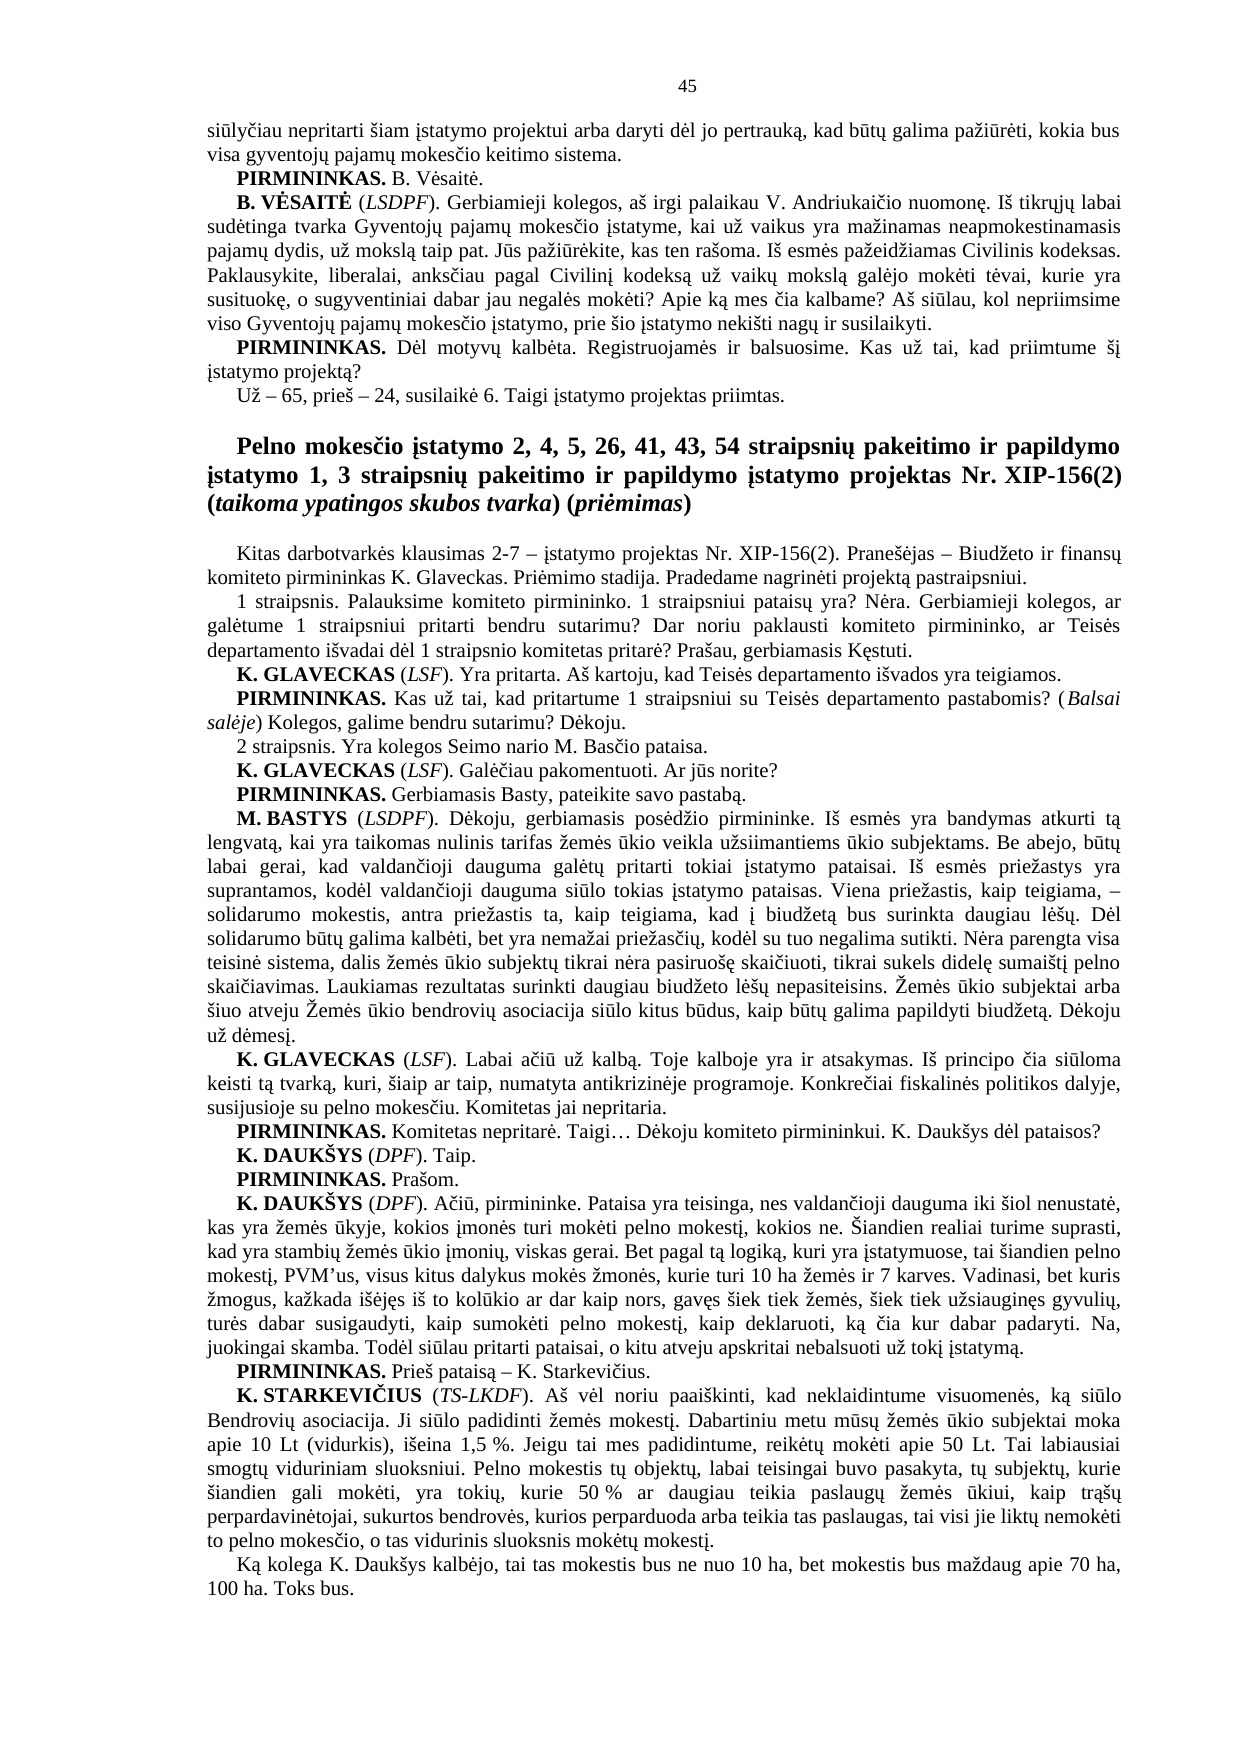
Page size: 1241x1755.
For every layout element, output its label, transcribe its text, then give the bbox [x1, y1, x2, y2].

text PIRMININKAS. Komitetas nepritarė. Taigi… Dėkoju komiteto pirmininkui. K. Daukšys dėl pataisos? [207, 1119, 1122, 1143]
text M. BASTYS (LSDPF). Dėkoju, gerbiamasis posėdžio pirmininke. Iš esmės yra bandymas atkurti tą lengvatą, kai yra taikomas nulinis tarifas žemės ūkio veikla užsiimantiems ūkio subjektams. Be abejo, būtų labai gerai, kad valdančioji dauguma galėtų pritarti tokiai įstatymo pataisai. Iš esmės priežastys yra suprantamos, kodėl valdančioji dauguma siūlo tokias įstatymo pataisas. Viena priežastis, kaip teigiama, – solidarumo mokestis, antra priežastis ta, kaip teigiama, kad į biudžetą bus surinkta daugiau lėšų. Dėl solidarumo būtų galima kalbėti, bet yra nemažai priežasčių, kodėl su tuo negalima sutikti. Nėra parengta visa teisinė sistema, dalis žemės ūkio subjektų tikrai nėra pasiruošę skaičiuoti, tikrai sukels didelę sumaištį pelno skaičiavimas. Laukiamas rezultatas surinkti daugiau biudžeto lėšų nepasiteisins. Žemės ūkio subjektai arba šiuo atveju Žemės ūkio bendrovių asociacija siūlo kitus būdus, kaip būtų galima papildyti biudžetą. Dėkoju už dėmesį. [207, 806, 1122, 1047]
text B. VĖSAITĖ (LSDPF). Gerbiamieji kolegos, aš irgi palaikau V. Andriukaičio nuomonę. Iš tikrųjų labai sudėtinga tvarka Gyventojų pajamų mokesčio įstatyme, kai už vaikus yra mažinamas neapmokestinamasis pajamų dydis, už mokslą taip pat. Jūs pažiūrėkite, kas ten rašoma. Iš esmės pažeidžiamas Civilinis kodeksas. Paklausykite, liberalai, anksčiau pagal Civilinį kodeksą už vaikų mokslą galėjo mokėti tėvai, kurie yra susituokę, o sugyventiniai dabar jau negalės mokėti? Apie ką mes čia kalbame? Aš siūlau, kol nepriimsime viso Gyventojų pajamų mokesčio įstatymo, prie šio įstatymo nekišti nagų ir susilaikyti. [207, 190, 1122, 335]
text PIRMININKAS. Gerbiamasis Basty, pateikite savo pastabą. [207, 782, 1122, 806]
text PIRMININKAS. B. Vėsaitė. [207, 166, 1122, 190]
text K. GLAVECKAS (LSF). Labai ačiū už kalbą. Toje kalboje yra ir atsakymas. Iš principo čia siūloma keisti tą tvarką, kuri, šiaip ar taip, numatyta antikrizinėje programoje. Konkrečiai fiskalinės politikos dalyje, susijusioje su pelno mokesčiu. Komitetas jai nepritaria. [207, 1047, 1122, 1119]
text siūlyčiau nepritarti šiam įstatymo projektui arba daryti dėl jo pertrauką, kad būtų galima pažiūrėti, kokia bus visa gyventojų pajamų mokesčio keitimo sistema. [207, 118, 1122, 166]
text PIRMININKAS. Prieš pataisą – K. Starkevičius. [207, 1359, 1122, 1383]
text Už – 65, prieš – 24, susilaikė 6. Taigi įstatymo projektas priimtas. [207, 383, 1122, 407]
text Pelno mokesčio įstatymo 2, 4, 5, 26, 41, 43, 54 straipsnių pakeitimo ir papildymo įstatymo 1, 3 straipsnių pakeitimo ir papildymo įstatymo projektas Nr. XIP-156(2) (taikoma ypatingos skubos tvarka) (priėmimas) [207, 431, 1122, 517]
text PIRMININKAS. Prašom. [207, 1167, 1122, 1191]
text K. GLAVECKAS (LSF). Yra pritarta. Aš kartoju, kad Teisės departamento išvados yra teigiamos. [207, 662, 1122, 686]
text PIRMININKAS. Dėl motyvų kalbėta. Registruojamės ir balsuosime. Kas už tai, kad priimtume šį įstatymo projektą? [207, 335, 1122, 383]
text PIRMININKAS. Kas už tai, kad pritartume 1 straipsniui su Teisės departamento pastabomis? (Balsai salėje) Kolegos, galime bendru sutarimu? Dėkoju. [207, 686, 1122, 734]
text Kitas darbotvarkės klausimas 2-7 – įstatymo projektas Nr. XIP-156(2). Pranešėjas – Biudžeto ir finansų komiteto pirmininkas K. Glaveckas. Priėmimo stadija. Pradedame nagrinėti projektą pastraipsniui. [207, 541, 1122, 589]
text Ką kolega K. Daukšys kalbėjo, tai tas mokestis bus ne nuo 10 ha, bet mokestis bus maždaug apie 70 ha, 100 ha. Toks bus. [207, 1552, 1122, 1600]
text K. GLAVECKAS (LSF). Galėčiau pakomentuoti. Ar jūs norite? [207, 758, 1122, 782]
text 1 straipsnis. Palauksime komiteto pirmininko. 1 straipsniui pataisų yra? Nėra. Gerbiamieji kolegos, ar galėtume 1 straipsniui pritarti bendru sutarimu? Dar noriu paklausti komiteto pirmininko, ar Teisės departamento išvadai dėl 1 straipsnio komitetas pritarė? Prašau, gerbiamasis Kęstuti. [207, 589, 1122, 662]
text K. DAUKŠYS (DPF). Taip. [207, 1143, 1122, 1167]
text K. DAUKŠYS (DPF). Ačiū, pirmininke. Pataisa yra teisinga, nes valdančioji dauguma iki šiol nenustatė, kas yra žemės ūkyje, kokios įmonės turi mokėti pelno mokestį, kokios ne. Šiandien realiai turime suprasti, kad yra stambių žemės ūkio įmonių, viskas gerai. Bet pagal tą logiką, kuri yra įstatymuose, tai šiandien pelno mokestį, PVM’us, visus kitus dalykus mokės žmonės, kurie turi 10 ha žemės ir 7 karves. Vadinasi, bet kuris žmogus, kažkada išėjęs iš to kolūkio ar dar kaip nors, gavęs šiek tiek žemės, šiek tiek užsiauginęs gyvulių, turės dabar susigaudyti, kaip sumokėti pelno mokestį, kaip deklaruoti, ką čia kur dabar padaryti. Na, juokingai skamba. Todėl siūlau pritarti pataisai, o kitu atveju apskritai nebalsuoti už tokį įstatymą. [207, 1191, 1122, 1359]
text 2 straipsnis. Yra kolegos Seimo nario M. Basčio pataisa. [207, 734, 1122, 758]
text K. STARKEVIČIUS (TS-LKDF). Aš vėl noriu paaiškinti, kad neklaidintume visuomenės, ką siūlo Bendrovių asociacija. Ji siūlo padidinti žemės mokestį. Dabartiniu metu mūsų žemės ūkio subjektai moka apie 10 Lt (vidurkis), išeina 1,5 %. Jeigu tai mes padidintume, reikėtų mokėti apie 50 Lt. Tai labiausiai smogtų viduriniam sluoksniui. Pelno mokestis tų objektų, labai teisingai buvo pasakyta, tų subjektų, kurie šiandien gali mokėti, yra tokių, kurie 50 % ar daugiau teikia paslaugų žemės ūkiui, kaip trąšų perpardavinėtojai, sukurtos bendrovės, kurios perparduoda arba teikia tas paslaugas, tai visi jie liktų nemokėti to pelno mokesčio, o tas vidurinis sluoksnis mokėtų mokestį. [207, 1383, 1122, 1552]
